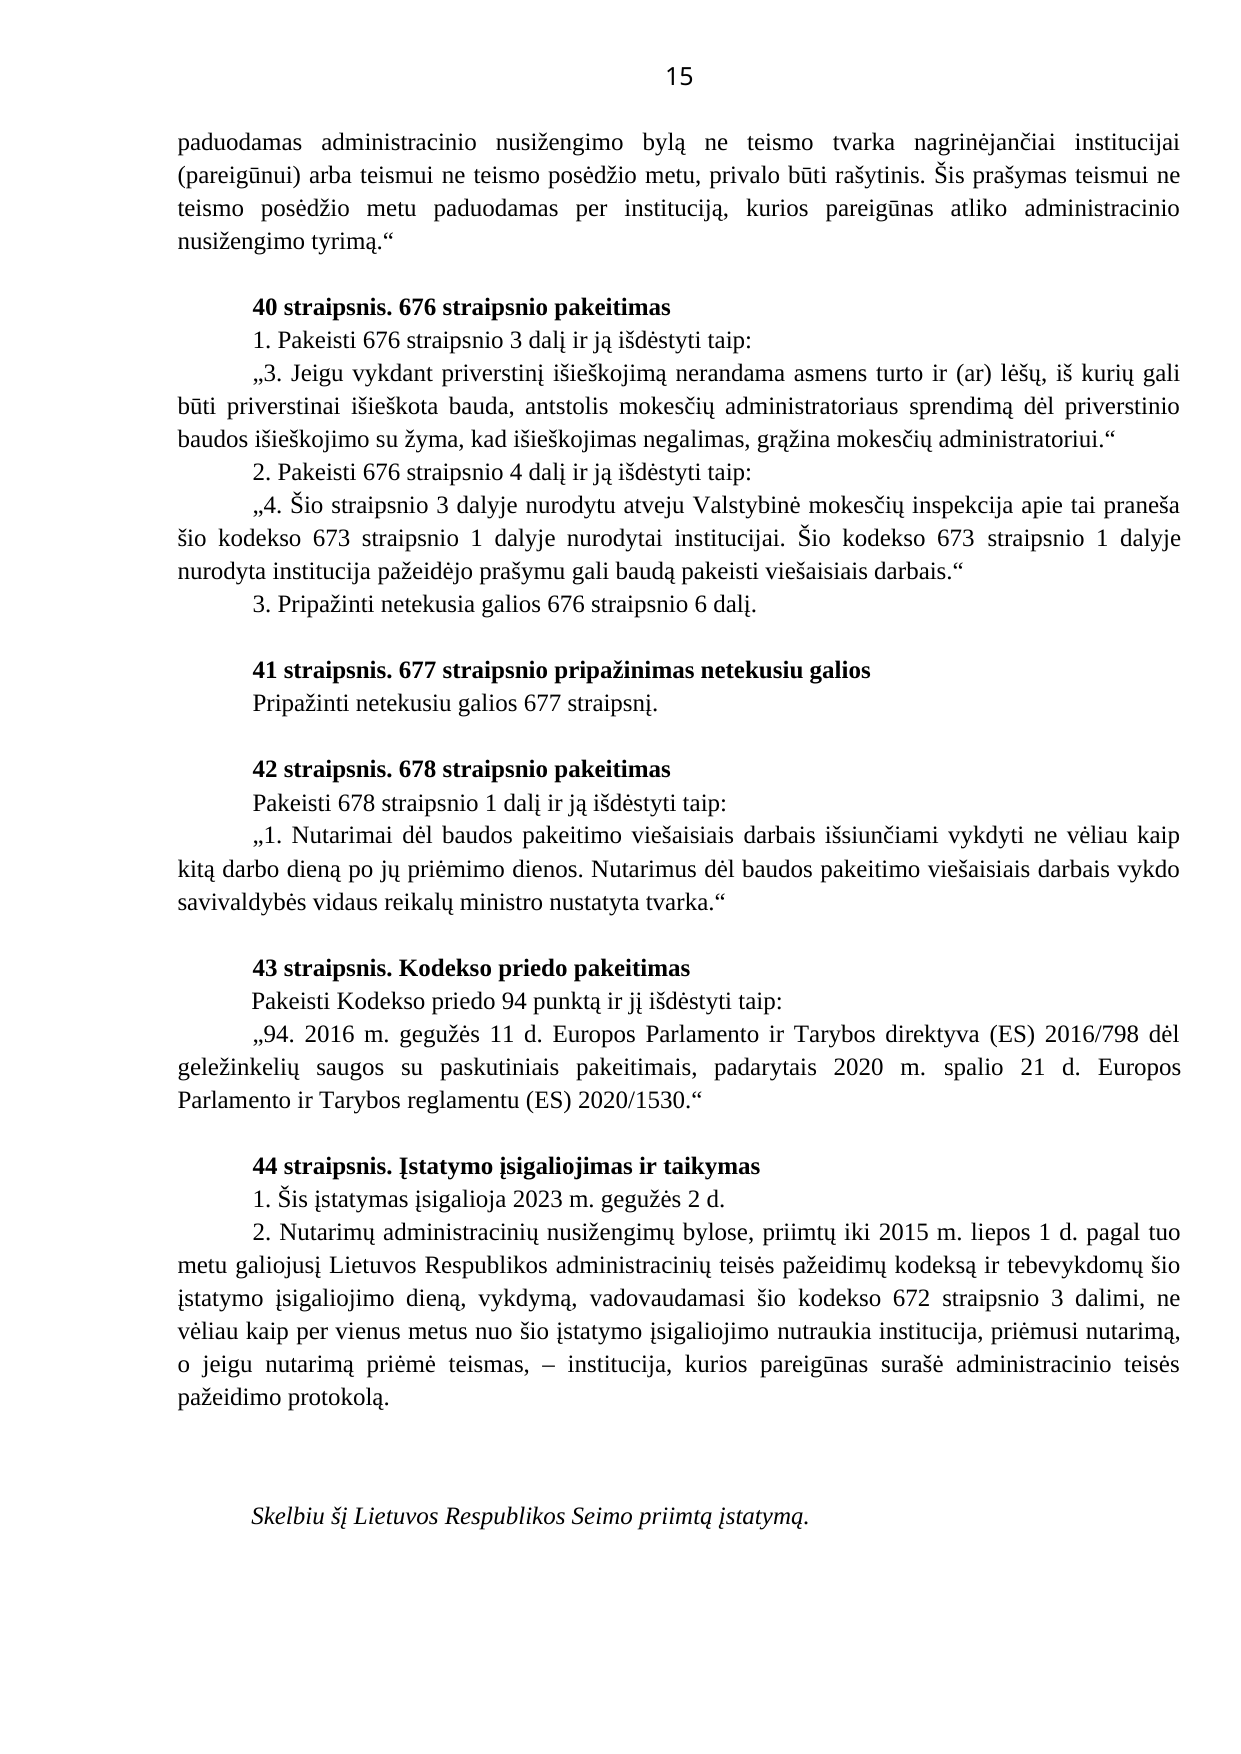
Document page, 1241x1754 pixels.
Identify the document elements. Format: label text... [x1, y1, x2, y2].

text 40 straipsnis. 676 straipsnio pakeitimas [177, 292, 1181, 321]
text 3. Pripažinti netekusia galios 676 straipsnio 6 dalį. [177, 589, 1181, 618]
text Skelbiu šį Lietuvos Respublikos Seimo priimtą įstatymą. [177, 1501, 1181, 1530]
text 2. Nutarimų administracinių nusižengimų bylose, priimtų iki 2015 m. liepos 1 d. pagal tuo metu galiojusį Lietuvos Respublikos administracinių teisės pažeidimų kodeksą ir tebevykdomų šio įstatymo įsigaliojimo dieną, vykdymą, vadovaudamasi šio kodekso 672 straipsnio 3 dalimi, ne vėliau kaip per vienus metus nuo šio įstatymo įsigaliojimo nutraukia institucija, priėmusi nutarimą, o jeigu nutarimą priėmė teismas, – institucija, kurios pareigūnas surašė administracinio teisės pažeidimo protokolą. [177, 1217, 1181, 1411]
text 42 straipsnis. 678 straipsnio pakeitimas [177, 754, 1181, 783]
text 44 straipsnis. Įstatymo įsigaliojimas ir taikymas [177, 1151, 1181, 1179]
text 1. Pakeisti 676 straipsnio 3 dalį ir ją išdėstyti taip: [177, 325, 1181, 354]
text Pakeisti 678 straipsnio 1 dalį ir ją išdėstyti taip: [177, 788, 1181, 816]
text Pripažinti netekusiu galios 677 straipsnį. [177, 688, 1181, 717]
text paduodamas administracinio nusižengimo bylą ne teismo tvarka nagrinėjančiai institucijai (pareigūnui) arba teismui ne teismo posėdžio metu, privalo būti rašytinis. Šis prašymas teismui ne teismo posėdžio metu paduodamas per instituciją, kurios pareigūnas atliko administracinio nusižengimo tyrimą.“ [177, 127, 1181, 255]
text 1. Šis įstatymas įsigalioja 2023 m. gegužės 2 d. [177, 1184, 1181, 1213]
text 41 straipsnis. 677 straipsnio pripažinimas netekusiu galios [177, 656, 1181, 684]
text 2. Pakeisti 676 straipsnio 4 dalį ir ją išdėstyti taip: [177, 457, 1181, 486]
text „3. Jeigu vykdant priverstinį išieškojimą nerandama asmens turto ir (ar) lėšų, iš kurių gali būti priverstinai išieškota bauda, antstolis mokesčių administratoriaus sprendimą dėl priverstinio baudos išieškojimo su žyma, kad išieškojimas negalimas, grąžina mokesčių administratoriui.“ [177, 358, 1181, 453]
text „1. Nutarimai dėl baudos pakeitimo viešaisiais darbais išsiunčiami vykdyti ne vėliau kaip kitą darbo dieną po jų priėmimo dienos. Nutarimus dėl baudos pakeitimo viešaisiais darbais vykdo savivaldybės vidaus reikalų ministro nustatyta tvarka.“ [177, 821, 1181, 915]
text „4. Šio straipsnio 3 dalyje nurodytu atveju Valstybinė mokesčių inspekcija apie tai praneša šio kodekso 673 straipsnio 1 dalyje nurodytai institucijai. Šio kodekso 673 straipsnio 1 dalyje nurodyta institucija pažeidėjo prašymu gali baudą pakeisti viešaisiais darbais.“ [177, 490, 1181, 585]
text Pakeisti Kodekso priedo 94 punktą ir jį išdėstyti taip: [177, 986, 1181, 1014]
text „94. 2016 m. gegužės 11 d. Europos Parlamento ir Tarybos direktyva (ES) 2016/798 dėl geležinkelių saugos su paskutiniais pakeitimais, padarytais 2020 m. spalio 21 d. Europos Parlamento ir Tarybos reglamentu (ES) 2020/1530.“ [177, 1019, 1181, 1113]
text 43 straipsnis. Kodekso priedo pakeitimas [252, 953, 1181, 981]
